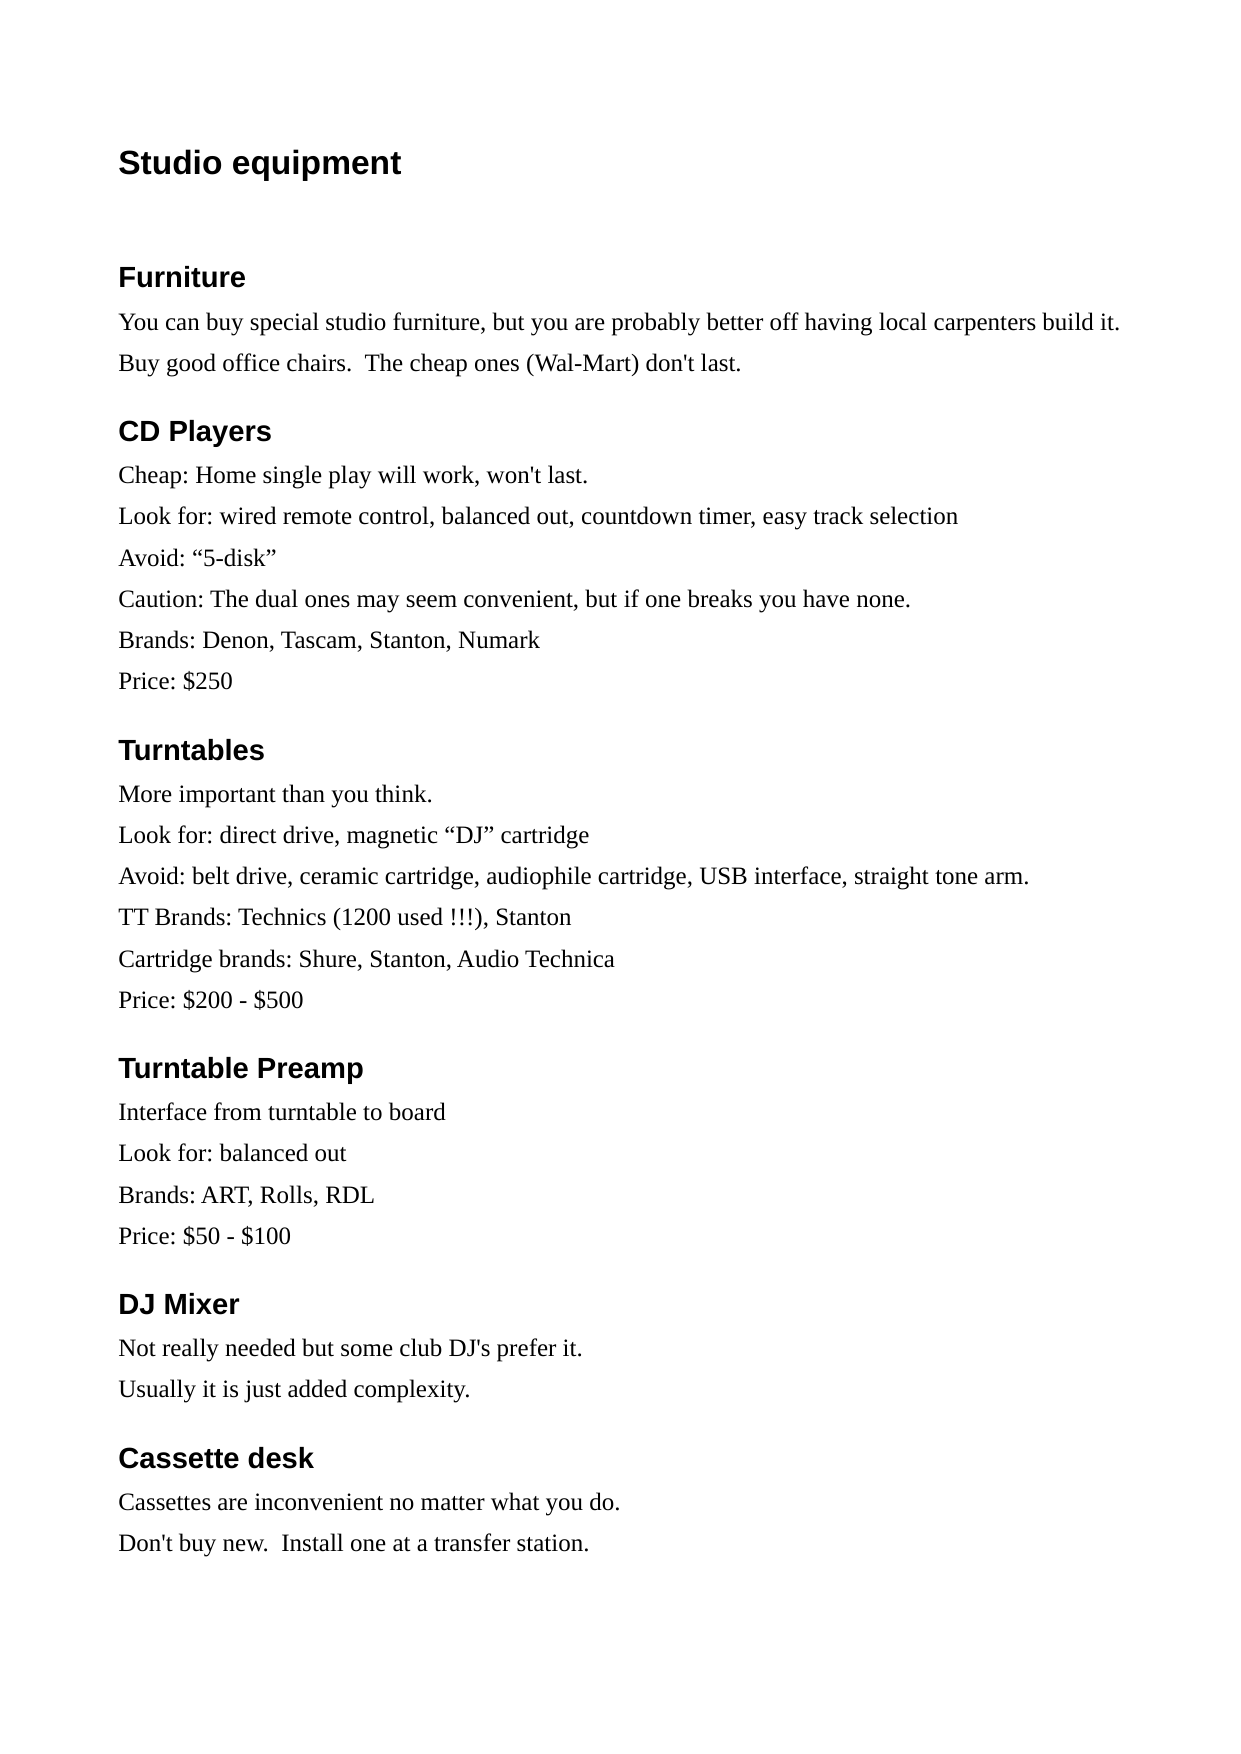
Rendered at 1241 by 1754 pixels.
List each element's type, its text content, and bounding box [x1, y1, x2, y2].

text Not really needed but some club DJ's prefer it. [118, 1333, 1122, 1362]
text Look for: direct drive, magnetic “DJ” cartridge [118, 820, 1122, 849]
text Price: $250 [118, 666, 1122, 695]
subtitle Turntable Preamp [118, 1051, 1122, 1085]
text Price: $200 - $500 [118, 985, 1122, 1014]
subtitle Furniture [118, 261, 1122, 294]
text Avoid: “5-disk” [118, 543, 1122, 571]
text More important than you think. [118, 779, 1122, 807]
text Brands: ART, Rolls, RDL [118, 1180, 1122, 1208]
text Look for: balanced out [118, 1138, 1122, 1167]
subtitle DJ Mixer [118, 1287, 1122, 1321]
subtitle Turntables [118, 733, 1122, 766]
text Cassettes are inconvenient no matter what you do. [118, 1487, 1122, 1516]
text Brands: Denon, Tascam, Stanton, Numark [118, 625, 1122, 654]
text Price: $50 - $100 [118, 1221, 1122, 1250]
text Avoid: belt drive, ceramic cartridge, audiophile cartridge, USB interface, straight tone arm. [118, 861, 1122, 890]
subtitle Cassette desk [118, 1441, 1122, 1474]
text Buy good office chairs. The cheap ones (Wal-Mart) don't last. [118, 348, 1122, 377]
text Usually it is just added complexity. [118, 1374, 1122, 1403]
text You can buy special studio furniture, but you are probably better off having local carpenters build it. [118, 307, 1122, 335]
text TT Brands: Technics (1200 used !!!), Stanton [118, 902, 1122, 931]
subtitle Studio equipment [118, 143, 1122, 182]
text Cartridge brands: Shure, Stanton, Audio Technica [118, 944, 1122, 972]
text Don't buy new. Install one at a transfer station. [118, 1528, 1122, 1557]
subtitle CD Players [118, 414, 1122, 448]
text Cheap: Home single play will work, won't last. [118, 460, 1122, 489]
text Interface from turntable to board [118, 1097, 1122, 1126]
text Caution: The dual ones may seem convenient, but if one breaks you have none. [118, 584, 1122, 613]
text Look for: wired remote control, balanced out, countdown timer, easy track selection [118, 501, 1122, 530]
